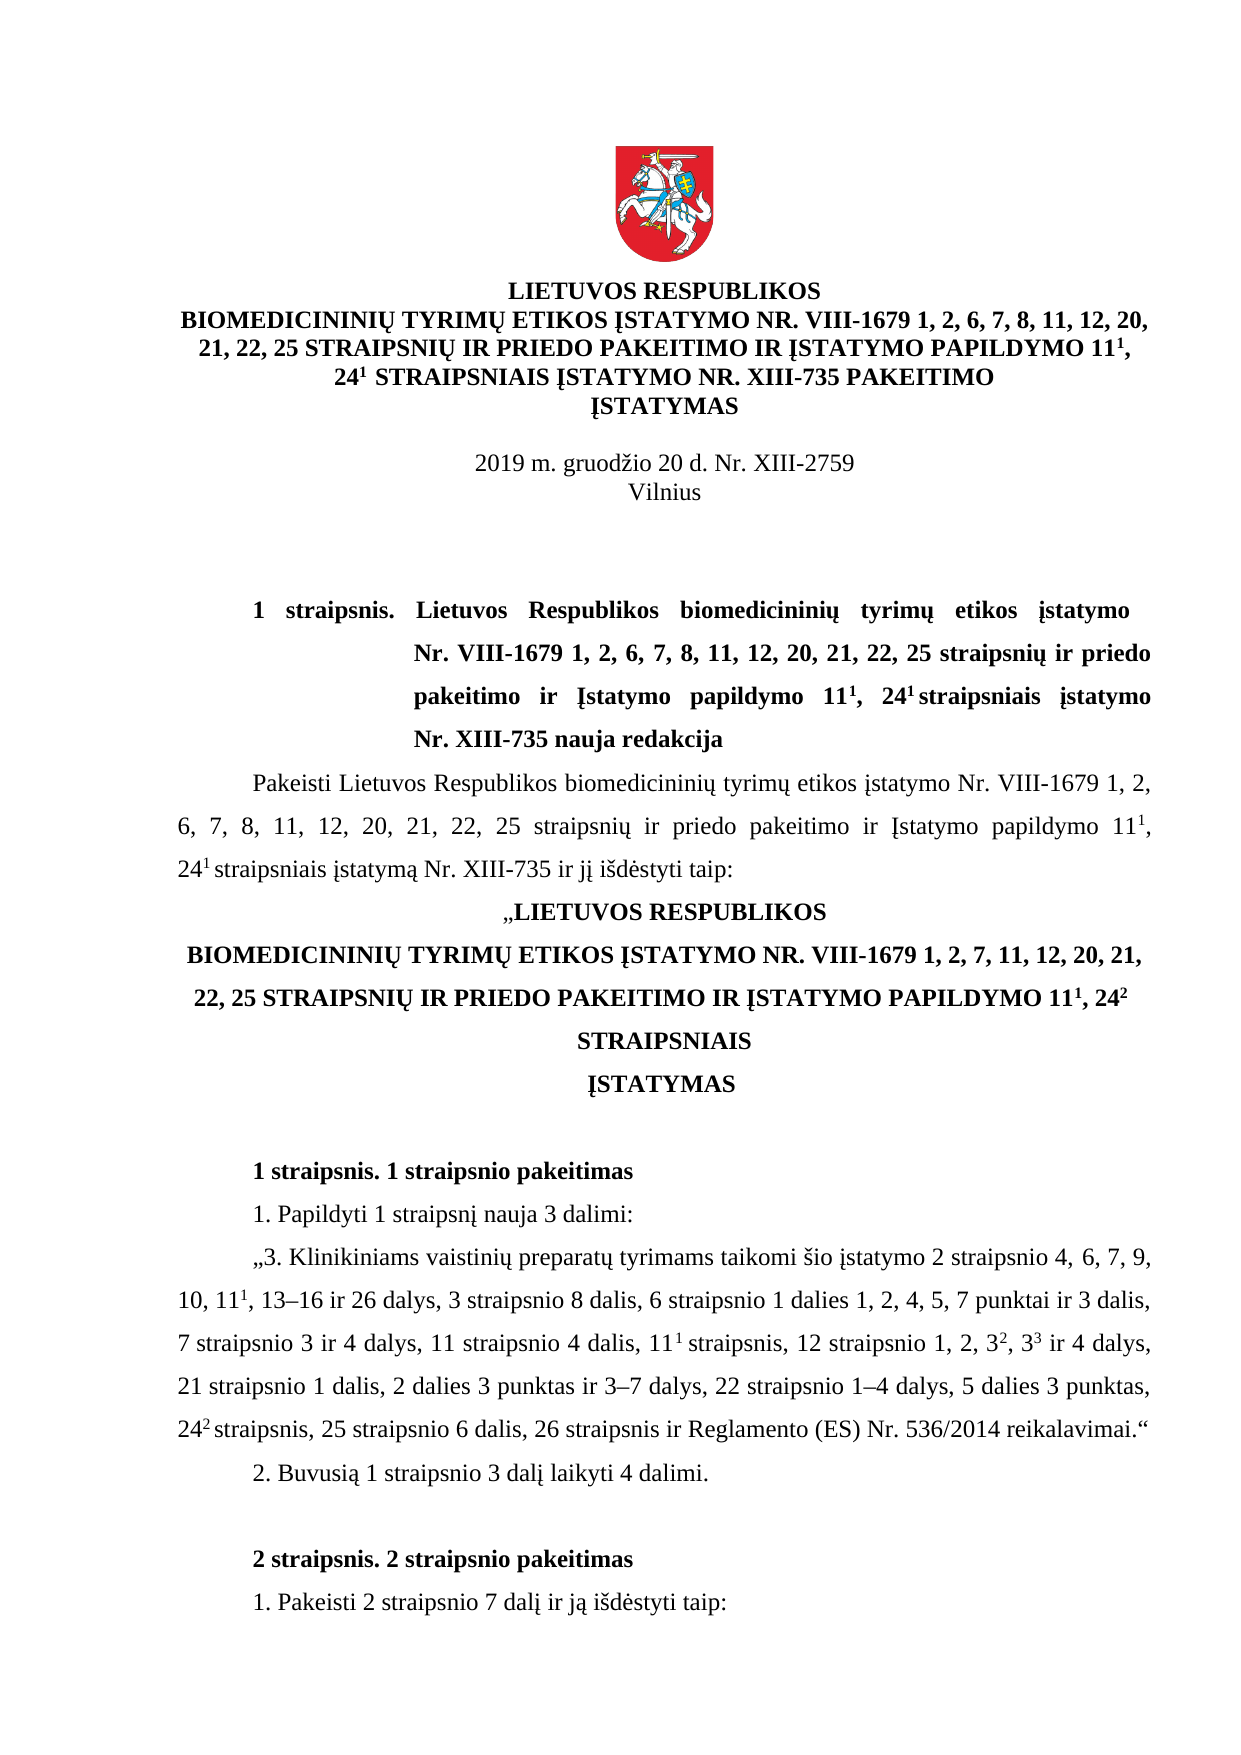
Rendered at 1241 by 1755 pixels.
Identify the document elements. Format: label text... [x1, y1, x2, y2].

text „LIETUVOS RESPUBLIKOS [177, 897, 1152, 926]
text BIOMEDICININIŲ TYRIMŲ ETIKOS ĮSTATYMO NR. VIII-1679 1, 2, 6, 7, 8, 11, 12, 20, 21, 22, 25 STRAIPSNIŲ IR PRIEDO PAKEITIMO IR ĮSTATYMO PAPILDYMO 111, 241 STRAIPSNIAIS ĮSTATYMO NR. XIII-735 PAKEITIMO [177, 305, 1152, 391]
text ĮSTATYMAS [177, 391, 1152, 420]
text LIETUVOS RESPUBLIKOS [177, 276, 1152, 305]
text BIOMEDICININIŲ TYRIMŲ ETIKOS ĮSTATYMO NR. VIII-1679 1, 2, 7, 11, 12, 20, 21, 22, 25 STRAIPSNIŲ IR PRIEDO PAKEITIMO IR ĮSTATYMO PAPILDYMO 111, 242 STRAIPSNIAIS [177, 940, 1152, 1055]
text 2019 m. gruodžio 20 d. Nr. XIII-2759 [177, 448, 1152, 477]
text 2. Buvusią 1 straipsnio 3 dalį laikyti 4 dalimi. [252, 1458, 1152, 1486]
text 2 straipsnis. 2 straipsnio pakeitimas [177, 1544, 1152, 1573]
text ĮSTATYMAS [177, 1069, 1152, 1098]
text Vilnius [177, 477, 1152, 506]
text 1 straipsnis. 1 straipsnio pakeitimas [177, 1156, 1152, 1184]
text 1. Pakeisti 2 straipsnio 7 dalį ir ją išdėstyti taip: [177, 1587, 1152, 1616]
text 1. Papildyti 1 straipsnį nauja 3 dalimi: [252, 1199, 1152, 1228]
text „3. Klinikiniams vaistinių preparatų tyrimams taikomi šio įstatymo 2 straipsnio 4, 6, 7, 9, 10, 111, 13–16 ir 26 dalys, 3 straipsnio 8 dalis, 6 straipsnio 1 dalies 1, 2, 4, 5, 7 punktai ir 3 dalis, 7 straipsnio 3 ir 4 dalys, 11 straipsnio 4 dalis, 111 straipsnis, 12 straipsnio 1, 2, 32, 33 ir 4 dalys, 21 straipsnio 1 dalis, 2 dalies 3 punktas ir 3–7 dalys, 22 straipsnio 1–4 dalys, 5 dalies 3 punktas, 242 straipsnis, 25 straipsnio 6 dalis, 26 straipsnis ir Reglamento (ES) Nr. 536/2014 reikalavimai.“ [177, 1242, 1152, 1443]
text 1 straipsnis. Lietuvos Respublikos biomedicininių tyrimų etikos įstatymo Nr. VIII-1679 1, 2, 6, 7, 8, 11, 12, 20, 21, 22, 25 straipsnių ir priedo pakeitimo ir Įstatymo papildymo 111, 241 straipsniais įstatymo Nr. XIII-735 nauja redakcija [252, 595, 1152, 753]
text Pakeisti Lietuvos Respublikos biomedicininių tyrimų etikos įstatymo Nr. VIII-1679 1, 2, 6, 7, 8, 11, 12, 20, 21, 22, 25 straipsnių ir priedo pakeitimo ir Įstatymo papildymo 111, 241 straipsniais įstatymą Nr. XIII-735 ir jį išdėstyti taip: [177, 768, 1152, 883]
